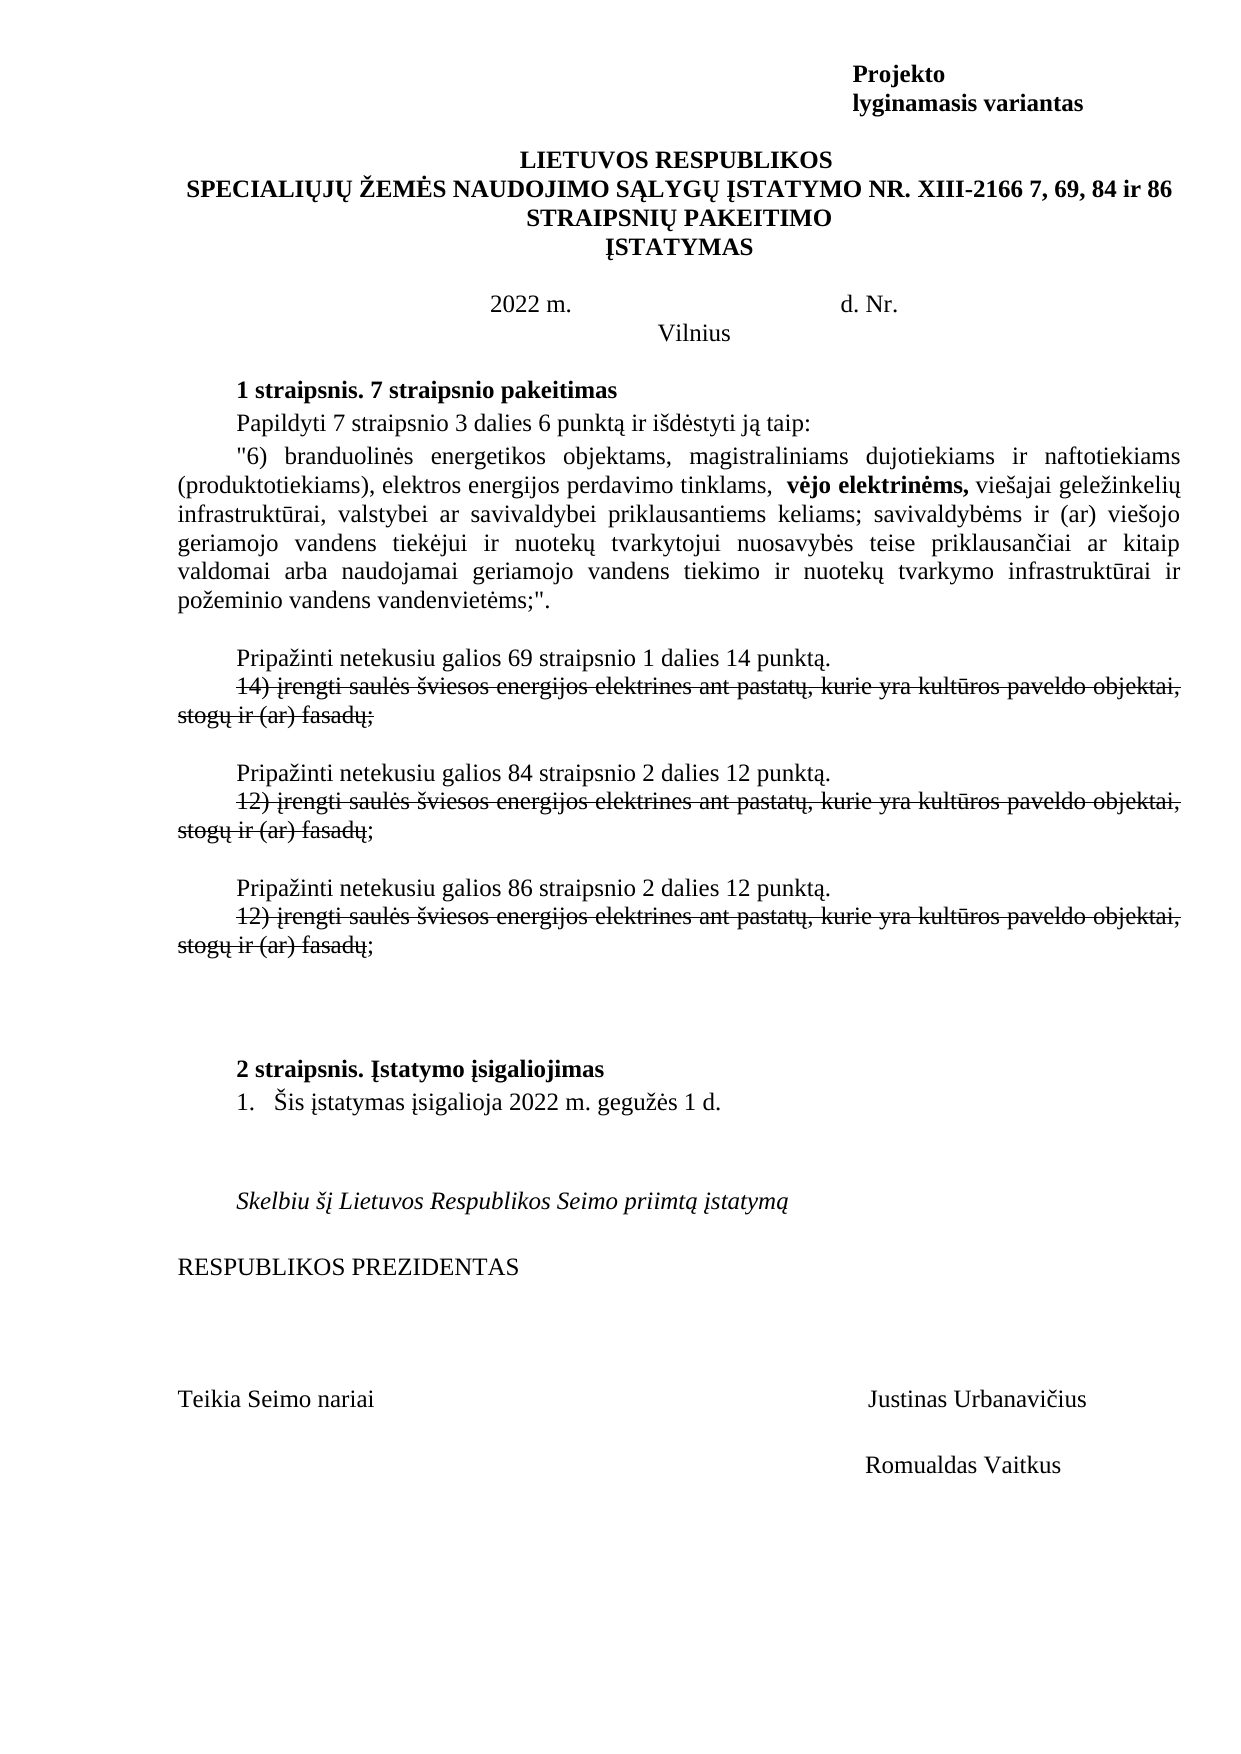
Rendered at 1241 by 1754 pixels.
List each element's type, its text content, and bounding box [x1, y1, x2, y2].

text 12) įrengti saulės šviesos energijos elektrines ant pastatų, kurie yra kultūros paveldo objektai, stogų ir (ar) fasadų; [177, 901, 1181, 959]
text 12) įrengti saulės šviesos energijos elektrines ant pastatų, kurie yra kultūros paveldo objektai, stogų ir (ar) fasadų; [177, 786, 1181, 844]
text lyginamasis variantas [852, 88, 1181, 117]
text Skelbiu šį Lietuvos Respublikos Seimo priimtą įstatymą [177, 1186, 1181, 1214]
text SPECIALIŲJŲ ŽEMĖS NAUDOJIMO SĄLYGŲ ĮSTATYMO NR. XIII-2166 7, 69, 84 ir 86 STRAIPSNIŲ PAKEITIMO [177, 174, 1181, 232]
text Pripažinti netekusiu galios 86 straipsnio 2 dalies 12 punktą. [177, 873, 1181, 901]
text Pripažinti netekusiu galios 84 straipsnio 2 dalies 12 punktą. [177, 758, 1181, 786]
text 2 straipsnis. Įstatymo įsigaliojimas [177, 1054, 1181, 1082]
text "6) branduolinės energetikos objektams, magistraliniams dujotiekiams ir naftotiekiams (produktotiekiams), elektros energijos perdavimo tinklams, vėjo elektrinėms, viešajai geležinkelių infrastruktūrai, valstybei ar savivaldybei priklausantiems keliams; savivaldybėms ir (ar) viešojo geriamojo vandens tiekėjui ir nuotekų tvarkytojui nuosavybės teise priklausančiai ar kitaip valdomai arba naudojamai geriamojo vandens tiekimo ir nuotekų tvarkymo infrastruktūrai ir požeminio vandens vandenvietėms;". [177, 441, 1181, 614]
text Projekto [717, 59, 1181, 88]
list Šis įstatymas įsigalioja 2022 m. gegužės 1 d. [236, 1087, 1181, 1115]
text RESPUBLIKOS PREZIDENTAS [177, 1252, 1181, 1281]
text LIETUVOS RESPUBLIKOS [177, 145, 1181, 174]
text ĮSTATYMAS [177, 232, 1181, 260]
text Teikia Seimo nariai Justinas Urbanavičius [177, 1384, 1181, 1413]
text Pripažinti netekusiu galios 69 straipsnio 1 dalies 14 punktą. [177, 643, 1181, 671]
text Romualdas Vaitkus [177, 1450, 1181, 1479]
text 1 straipsnis. 7 straipsnio pakeitimas [236, 375, 1181, 404]
text Papildyti 7 straipsnio 3 dalies 6 punktą ir išdėstyti ją taip: [236, 408, 1181, 437]
text 2022 m. d. Nr. [177, 289, 1181, 318]
text Vilnius [177, 318, 1181, 347]
text 14) įrengti saulės šviesos energijos elektrines ant pastatų, kurie yra kultūros paveldo objektai, stogų ir (ar) fasadų; [177, 671, 1181, 729]
